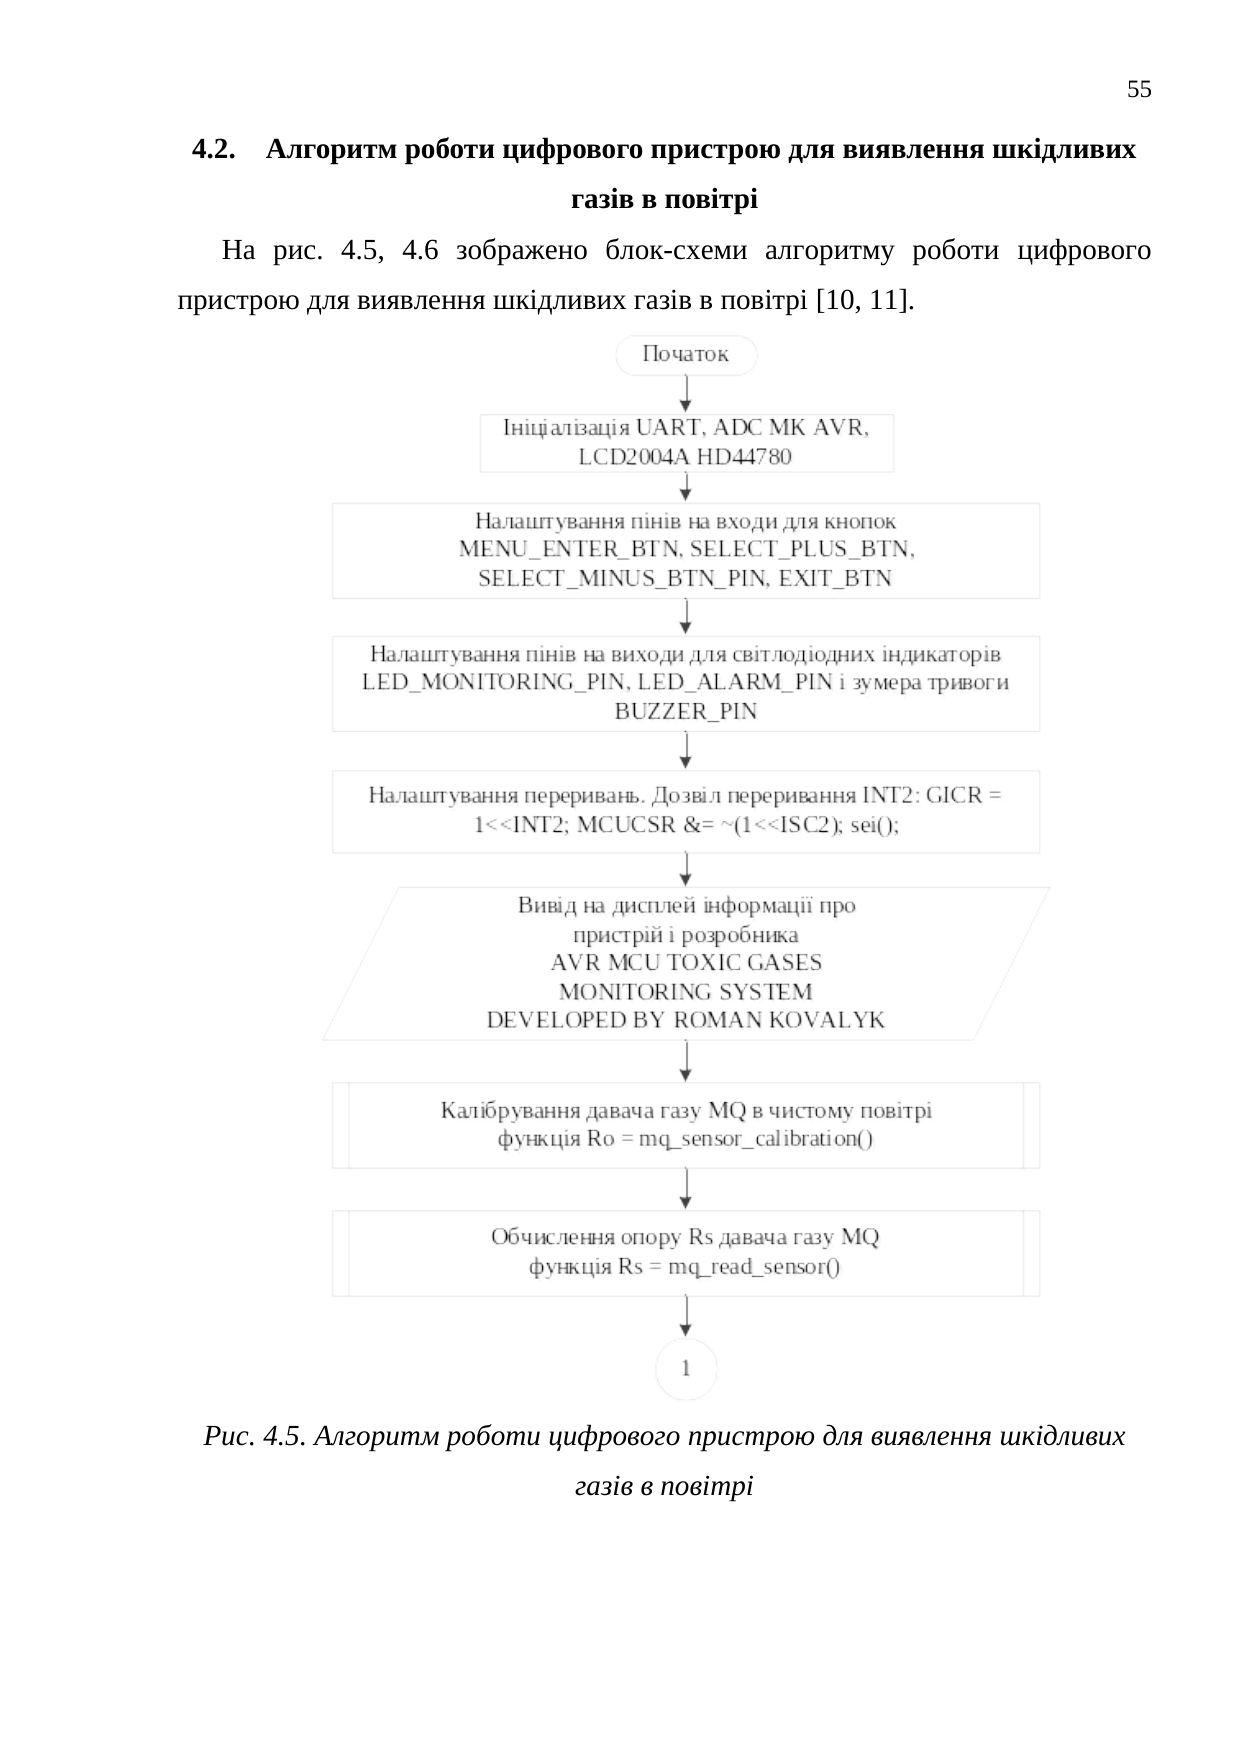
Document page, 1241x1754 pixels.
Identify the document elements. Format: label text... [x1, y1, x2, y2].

subtitle 4.2. Алгоритм роботи цифрового пристрою для виявлення шкідливих газів в повітрі [177, 131, 1152, 215]
text На рис. 4.5, 4.6 зображено блок-схеми алгоритму роботи цифрового пристрою для виявлення шкідливих газів в повітрі [10, 11]. [177, 232, 1152, 316]
text Рис. 4.5. Алгоритм роботи цифрового пристрою для виявлення шкідливих газів в повітрі [177, 1418, 1152, 1502]
